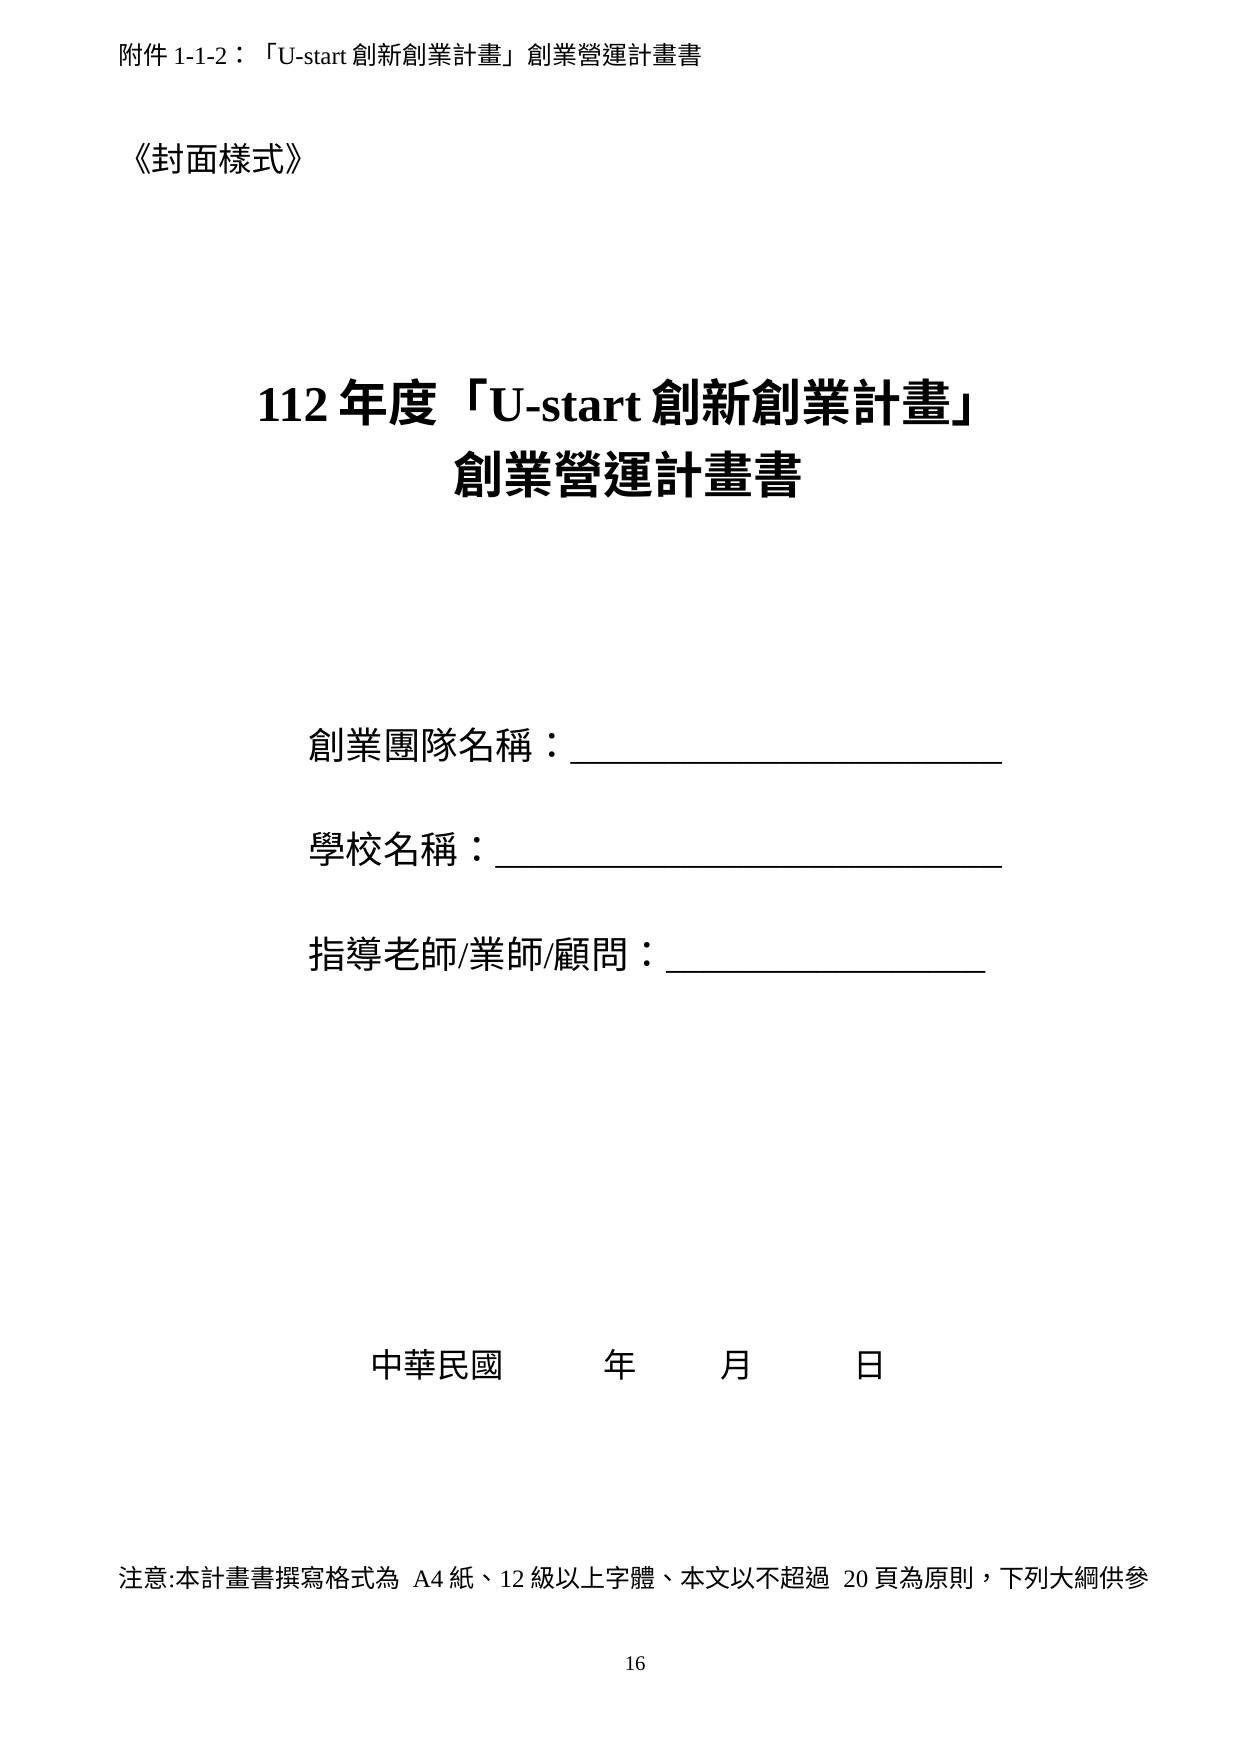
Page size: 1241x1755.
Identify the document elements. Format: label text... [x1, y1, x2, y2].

text 學校名稱：___________________________ [308, 820, 1139, 874]
text 《封面樣式》 [118, 133, 1139, 181]
text 創業團隊名稱：_______________________ [308, 716, 1139, 770]
text 中華民國 年 月 日 [118, 1339, 1139, 1387]
text 指導老師/業師/顧問：_________________ [308, 924, 1139, 979]
text 112年度「U-start創新創業計畫」 [118, 363, 1139, 436]
text 附件1-1-2：「U-start創新創業計畫」創業營運計畫書 [118, 35, 1152, 72]
text 注意:本計畫書撰寫格式為 A4 紙、12 級以上字體、本文以不超過 20 頁為原則，下列大綱供參 [118, 1554, 1152, 1596]
text 創業營運計畫書 [118, 436, 1139, 508]
